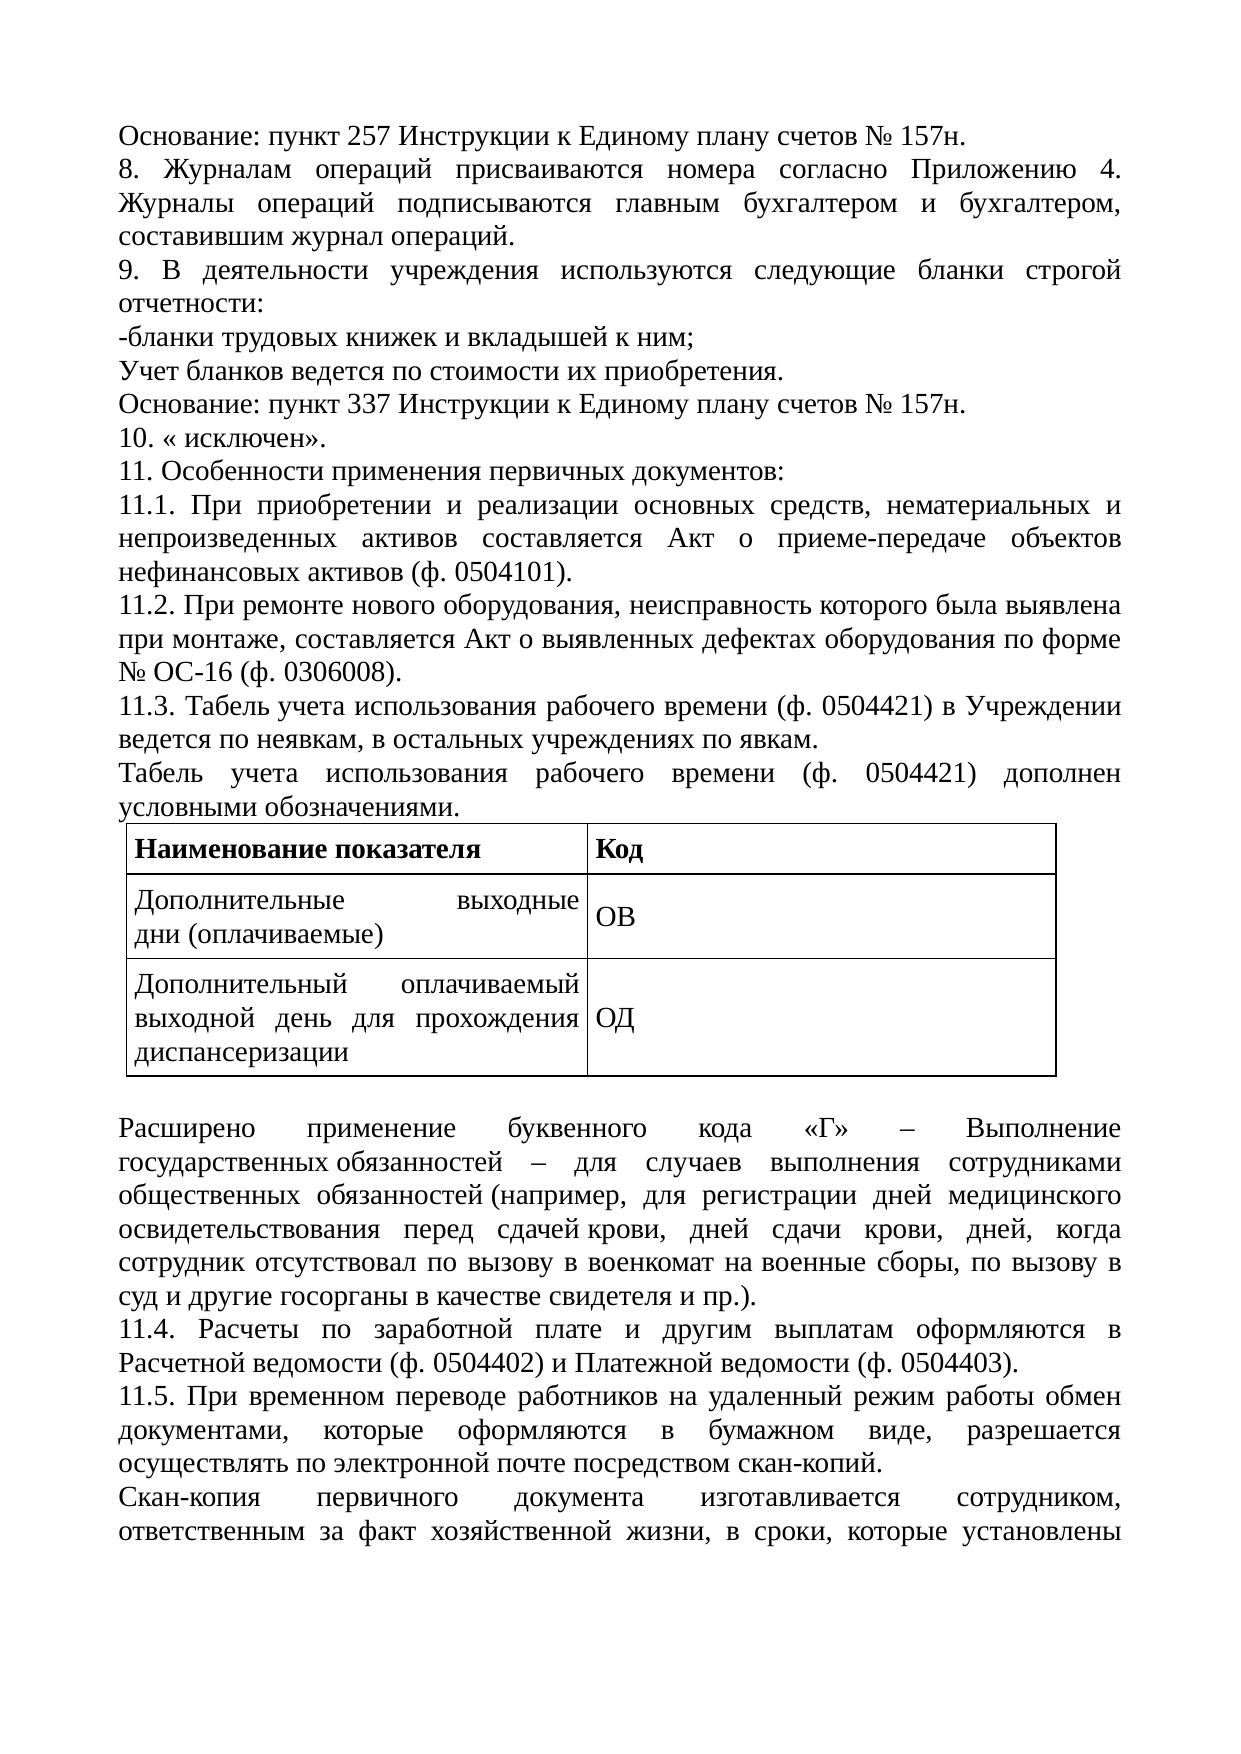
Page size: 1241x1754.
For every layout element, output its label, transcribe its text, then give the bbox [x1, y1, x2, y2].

text Основание: пункт 337 Инструкции к Единому плану счетов № 157н. [118, 386, 1122, 420]
table_cell Дополнительные выходные дни (оплачиваемые) [127, 875, 587, 957]
text 11.5. При временном переводе работников на удаленный режим работы обмен документами, которые оформляются в бумажном виде, разрешается осуществлять по электронной почте посредством скан-копий. [118, 1379, 1122, 1479]
text 11.3. Табель учета использования рабочего времени (ф. 0504421) в Учреждении ведется по неявкам, в остальных учреждениях по явкам. [118, 688, 1122, 755]
text Расширено применение буквенного кода «Г» – Выполнение государственных обязанностей – для случаев выполнения сотрудниками общественных обязанностей (например, для регистрации дней медицинского освидетельствования перед сдачей крови, дней сдачи крови, дней, когда сотрудник отсутствовал по вызову в военкомат на военные сборы, по вызову в суд и другие госорганы в качестве свидетеля и пр.). [118, 1110, 1122, 1312]
text 8. Журналам операций присваиваются номера согласно Приложению 4. Журналы операций подписываются главным бухгалтером и бухгалтером, составившим журнал операций. [118, 152, 1122, 252]
text 11.1. При приобретении и реализации основных средств, нематериальных и непроизведенных активов составляется Акт о приеме-передаче объектов нефинансовых активов (ф. 0504101). [118, 487, 1122, 588]
table_header Код [588, 824, 1055, 873]
table_header Наименование показателя [127, 824, 587, 873]
text Скан-копия первичного документа изготавливается сотрудником, ответственным за факт хозяйственной жизни, в сроки, которые установлены [118, 1479, 1122, 1546]
text -бланки трудовых книжек и вкладышей к ним; [118, 319, 1122, 353]
text Учет бланков ведется по стоимости их приобретения. [118, 353, 1122, 386]
table_cell ОВ [588, 875, 1055, 957]
text 10. « исключен». [118, 420, 1122, 453]
table_cell Дополнительный оплачиваемый выходной день для прохождения диспансеризации [127, 959, 587, 1075]
text Табель учета использования рабочего времени (ф. 0504421) дополнен условными обозначениями. [118, 755, 1122, 822]
text 9. В деятельности учреждения используются следующие бланки строгой отчетности: [118, 252, 1122, 319]
table_cell ОД [588, 959, 1055, 1075]
text 11.2. При ремонте нового оборудования, неисправность которого была выявлена при монтаже, составляется Акт о выявленных дефектах оборудования по форме № ОС-16 (ф. 0306008). [118, 588, 1122, 688]
text 11.4. Расчеты по заработной плате и другим выплатам оформляются в Расчетной ведомости (ф. 0504402) и Платежной ведомости (ф. 0504403). [118, 1312, 1122, 1379]
text 11. Особенности применения первичных документов: [118, 453, 1122, 487]
text Основание: пункт 257 Инструкции к Единому плану счетов № 157н. [118, 118, 1122, 152]
